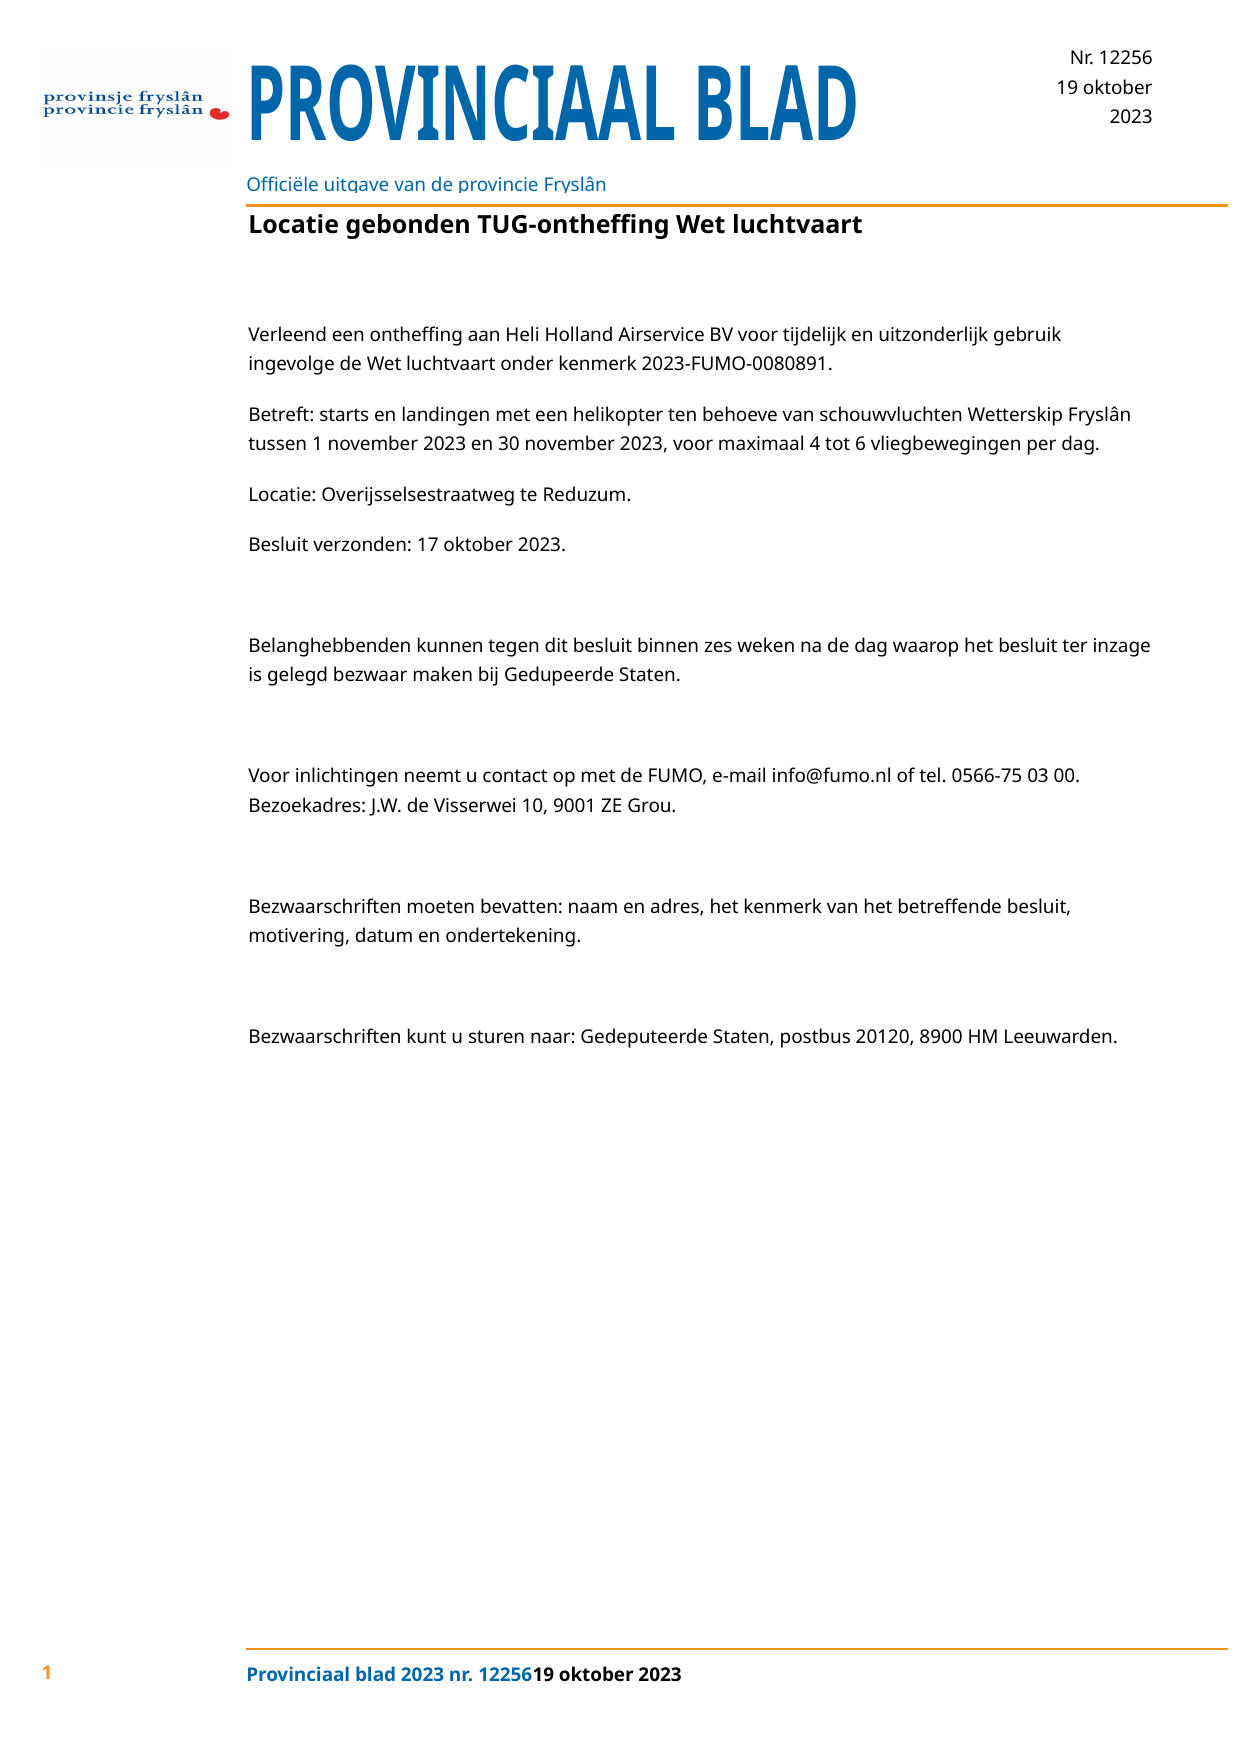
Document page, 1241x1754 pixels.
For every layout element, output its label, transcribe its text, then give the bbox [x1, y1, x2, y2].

text Locatie gebonden TUG-ontheffing Wet luchtvaart [248, 207, 1152, 241]
text Locatie: Overijsselsestraatweg te Reduzum. [248, 481, 1152, 506]
text Besluit verzonden: 17 oktober 2023. [248, 531, 1152, 557]
text Bezwaarschriften moeten bevatten: naam en adres, het kenmerk van het betreffende besluit, motivering, datum en ondertekening. [248, 893, 1152, 948]
text Betreft: starts en landingen met een helikopter ten behoeve van schouwvluchten Wetterskip Fryslân tussen 1 november 2023 en 30 november 2023, voor maximaal 4 tot 6 vliegbewegingen per dag. [248, 401, 1152, 456]
text Voor inlichtingen neemt u contact op met de FUMO, e-mail info@fumo.nl of tel. 0566-75 03 00. Bezoekadres: J.W. de Visserwei 10, 9001 ZE Grou. [248, 762, 1152, 818]
picture [41, 47, 231, 172]
text Belanghebbenden kunnen tegen dit besluit binnen zes weken na de dag waarop het besluit ter inzage is gelegd bezwaar maken bij Gedupeerde Staten. [248, 632, 1152, 687]
text Bezwaarschriften kunt u sturen naar: Gedeputeerde Staten, postbus 20120, 8900 HM Leeuwarden. [248, 1023, 1152, 1049]
text Verleend een ontheffing aan Heli Holland Airservice BV voor tijdelijk en uitzonderlijk gebruik ingevolge de Wet luchtvaart onder kenmerk 2023-FUMO-0080891. [248, 321, 1152, 376]
